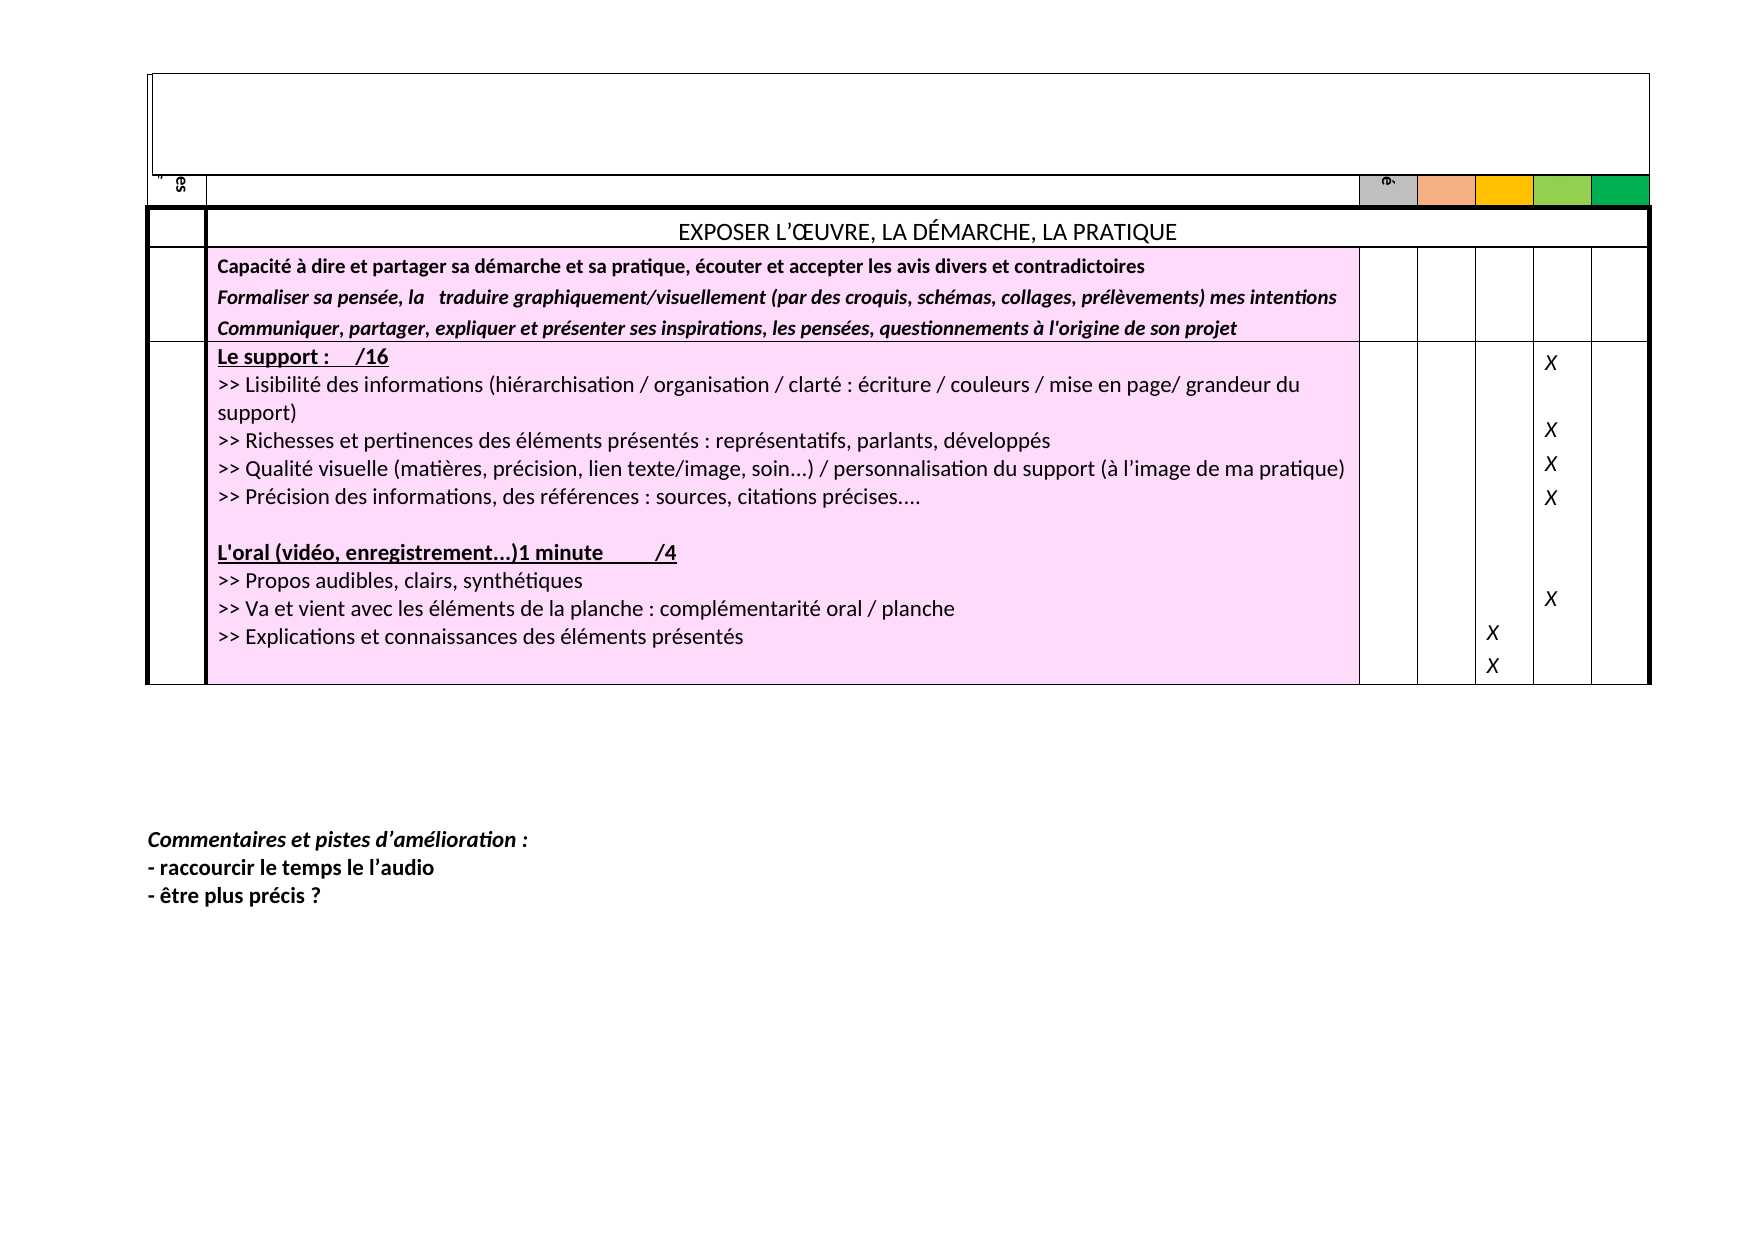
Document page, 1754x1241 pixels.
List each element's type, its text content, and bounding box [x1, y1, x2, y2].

table_cell [1476, 248, 1533, 341]
table_cell [1360, 248, 1417, 341]
table_cell [1534, 248, 1591, 341]
table_cell [1360, 342, 1417, 684]
text Commentaires et pistes d’amélioration : [148, 825, 1606, 853]
table_cell [150, 248, 204, 341]
table_cell Capacité à dire et partager sa démarche et sa pratique, écouter et accepter les avis divers et contradictoires Formaliser sa pensée, la traduire graphiquement/visuellement (par des croquis, schémas, collages, prélèvements) mes intentions Communiquer, partager, expliquer et présenter ses inspirations, les pensées, questionnements à l'origine de son projet [208, 248, 1359, 341]
table_header Satisfaisant [1534, 176, 1591, 205]
table_cell [1418, 248, 1475, 341]
table_header Non observé [1360, 176, 1417, 205]
table_cell [150, 342, 204, 684]
table_header tbm [1592, 176, 1649, 205]
table_cell Le support : /16 >> Lisibilité des informations (hiérarchisation / organisation / clarté : écriture / couleurs / mise en page/ grandeur du support) >> Richesses et pertinences des éléments présentés : représentatifs, parlants, développés >> Qualité visuelle (matières, précision, lien texte/image, soin...) / personnalisation du support (à l’image de ma pratique) >> Précision des informations, des références : sources, citations précises.... L'oral (vidéo, enregistrement...)1 minute /4 >> Propos audibles, clairs, synthétiques >> Va et vient avec les éléments de la planche : complémentarité oral / planche >> Explications et connaissances des éléments présentés [208, 342, 1359, 684]
table_header [207, 176, 1359, 205]
table_cell X X [1476, 342, 1533, 684]
table_cell EXPOSER L’ŒUVRE, LA DÉMARCHE, LA PRATIQUE [208, 210, 1647, 246]
table_cell [1418, 342, 1475, 684]
text - raccourcir le temps le l’audio [148, 853, 1606, 881]
table_cell [1592, 342, 1647, 684]
table_cell [150, 210, 204, 246]
table_header Compétences concernées [148, 75, 206, 205]
table_header Suffisant [1476, 176, 1533, 205]
table_cell X X X X X [1534, 342, 1591, 684]
text - être plus précis ? [148, 881, 1606, 909]
table_header Insuffisant [1418, 176, 1475, 205]
table_cell [1592, 248, 1647, 341]
